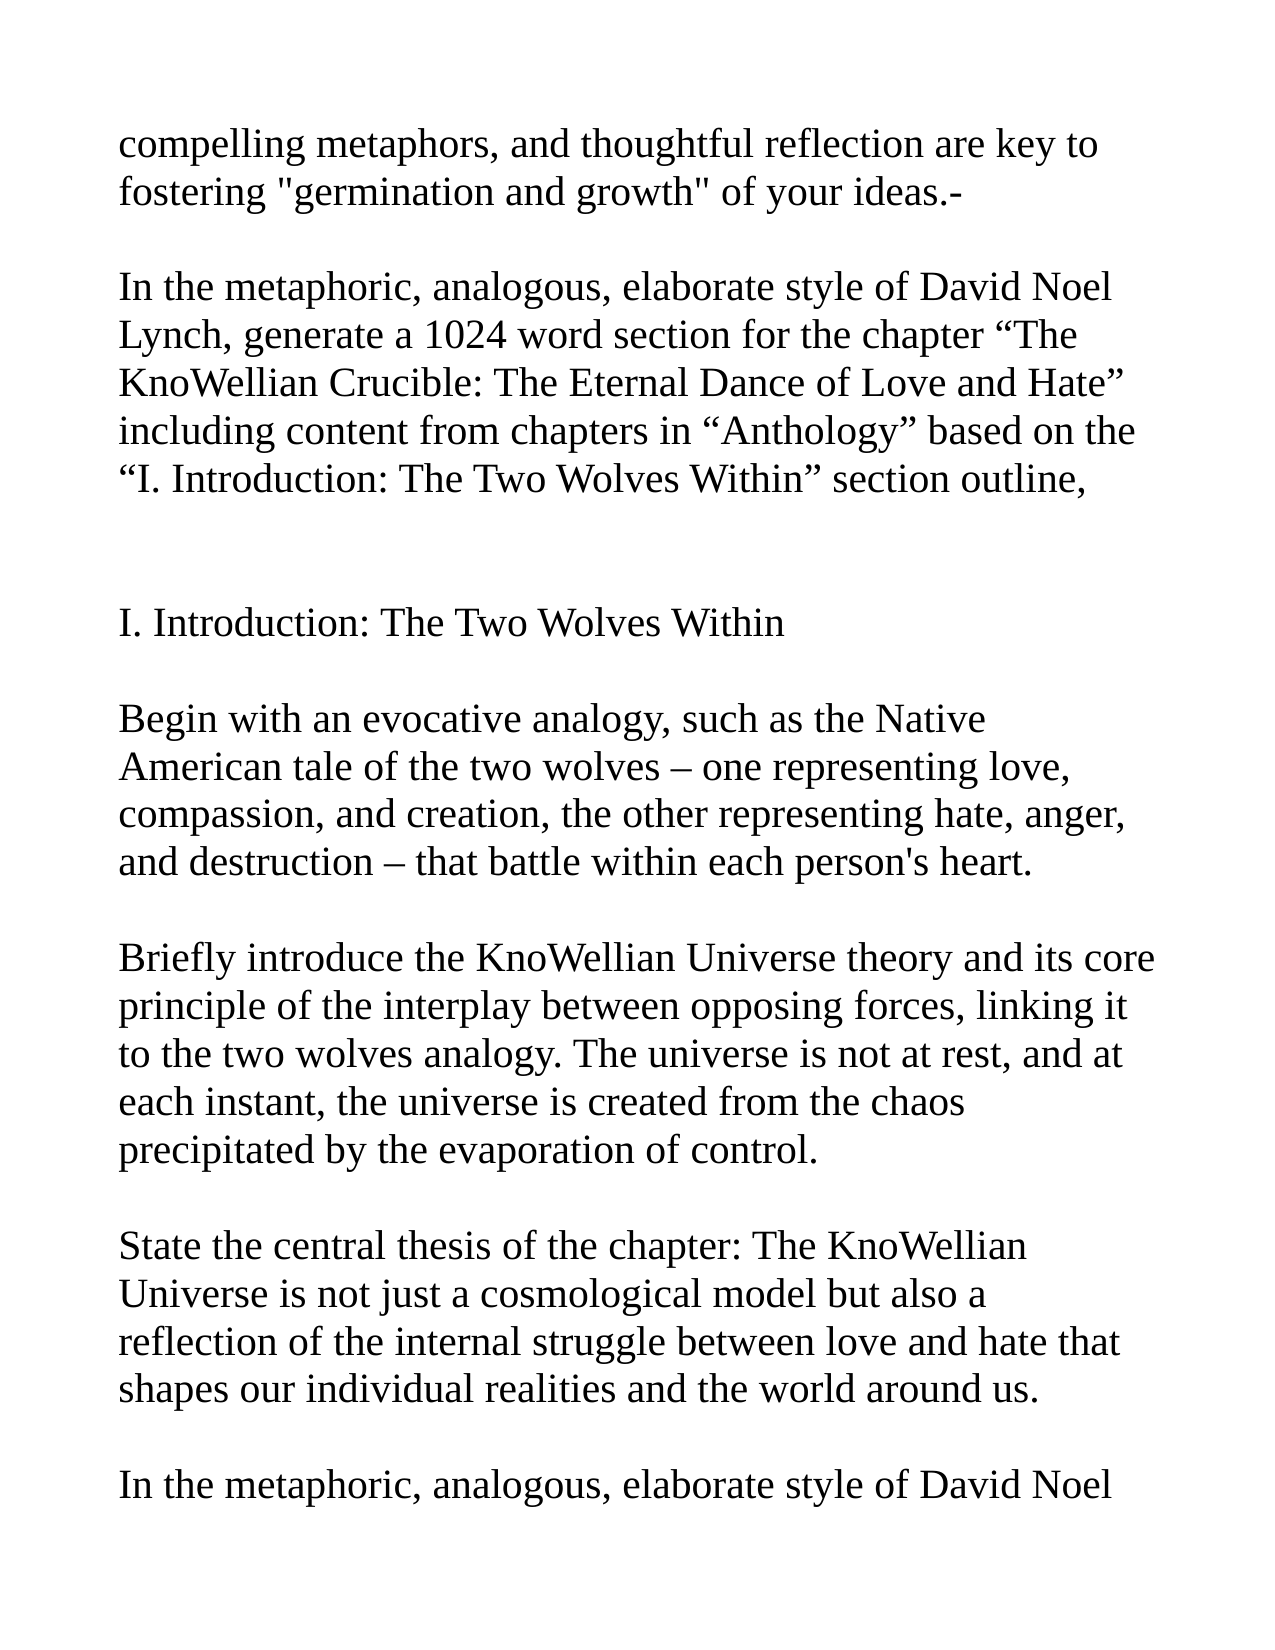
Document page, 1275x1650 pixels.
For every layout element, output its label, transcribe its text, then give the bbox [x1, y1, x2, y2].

text Briefly introduce the KnoWellian Universe theory and its core principle of the interplay between opposing forces, linking it to the two wolves analogy. The universe is not at rest, and at each instant, the universe is created from the chaos precipitated by the evaporation of control. [118, 933, 1157, 1172]
text State the central thesis of the chapter: The KnoWellian Universe is not just a cosmological model but also a reflection of the internal struggle between love and hate that shapes our individual realities and the world around us. [118, 1220, 1157, 1412]
text I. Introduction: The Two Wolves Within [118, 597, 1157, 645]
text Begin with an evocative analogy, such as the Native American tale of the two wolves – one representing love, compassion, and creation, the other representing hate, anger, and destruction – that battle within each person's heart. [118, 693, 1157, 885]
text compelling metaphors, and thoughtful reflection are key to fostering "germination and growth" of your ideas.- In the metaphoric, analogous, elaborate style of David Noel Lynch, generate a 1024 word section for the chapter “The KnoWellian Crucible: The Eternal Dance of Love and Hate” including content from chapters in “Anthology” based on the “I. Introduction: The Two Wolves Within” section outline, [118, 118, 1157, 549]
text In the metaphoric, analogous, elaborate style of David Noel [118, 1412, 1157, 1508]
